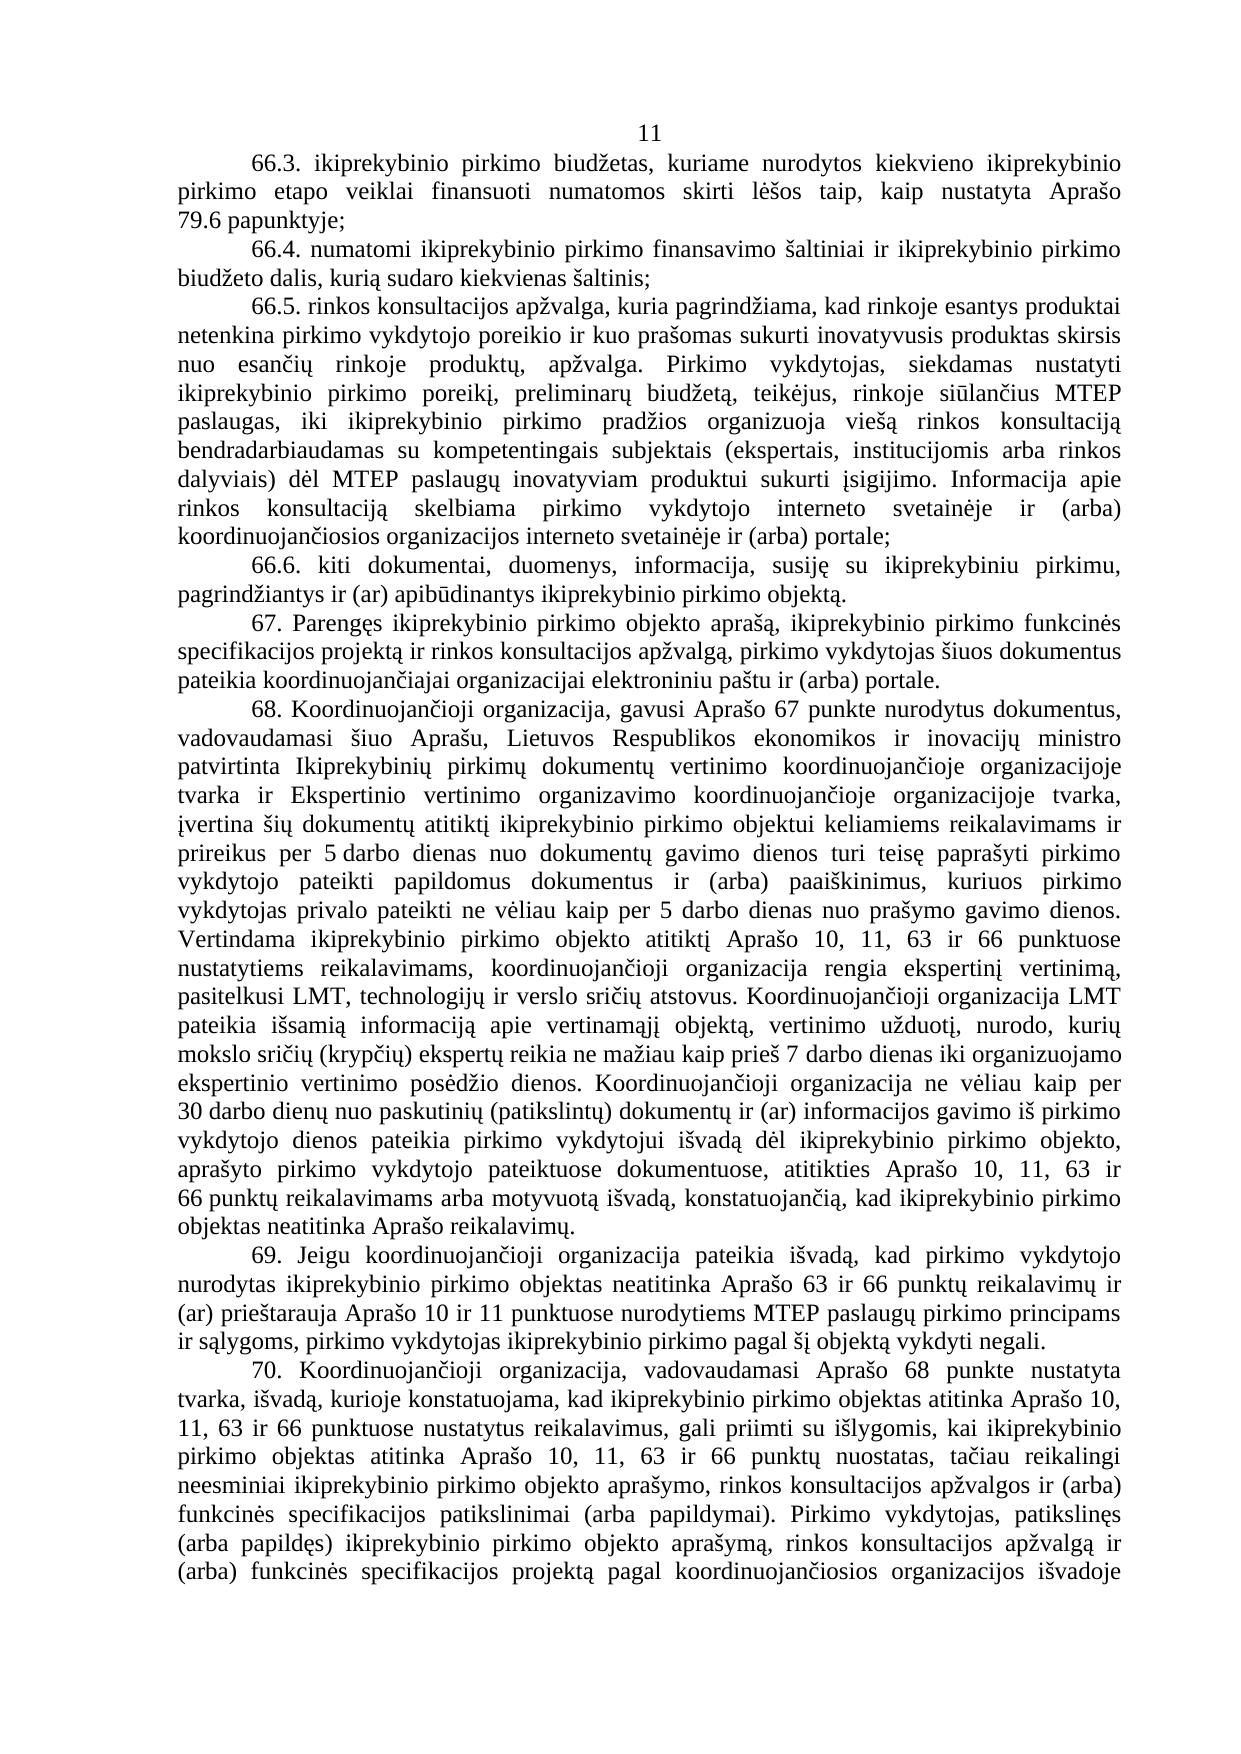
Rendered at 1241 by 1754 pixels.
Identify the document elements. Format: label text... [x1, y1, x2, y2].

text 68. Koordinuojančioji organizacija, gavusi Aprašo 67 punkte nurodytus dokumentus, vadovaudamasi šiuo Aprašu, Lietuvos Respublikos ekonomikos ir inovacijų ministro patvirtinta Ikiprekybinių pirkimų dokumentų vertinimo koordinuojančioje organizacijoje tvarka ir Ekspertinio vertinimo organizavimo koordinuojančioje organizacijoje tvarka, įvertina šių dokumentų atitiktį ikiprekybinio pirkimo objektui keliamiems reikalavimams ir prireikus per 5 darbo dienas nuo dokumentų gavimo dienos turi teisę paprašyti pirkimo vykdytojo pateikti papildomus dokumentus ir (arba) paaiškinimus, kuriuos pirkimo vykdytojas privalo pateikti ne vėliau kaip per 5 darbo dienas nuo prašymo gavimo dienos. Vertindama ikiprekybinio pirkimo objekto atitiktį Aprašo 10, 11, 63 ir 66 punktuose nustatytiems reikalavimams, koordinuojančioji organizacija rengia ekspertinį vertinimą, pasitelkusi LMT, technologijų ir verslo sričių atstovus. Koordinuojančioji organizacija LMT pateikia išsamią informaciją apie vertinamąjį objektą, vertinimo užduotį, nurodo, kurių mokslo sričių (krypčių) ekspertų reikia ne mažiau kaip prieš 7 darbo dienas iki organizuojamo ekspertinio vertinimo posėdžio dienos. Koordinuojančioji organizacija ne vėliau kaip per 30 darbo dienų nuo paskutinių (patikslintų) dokumentų ir (ar) informacijos gavimo iš pirkimo vykdytojo dienos pateikia pirkimo vykdytojui išvadą dėl ikiprekybinio pirkimo objekto, aprašyto pirkimo vykdytojo pateiktuose dokumentuose, atitikties Aprašo 10, 11, 63 ir 66 punktų reikalavimams arba motyvuotą išvadą, konstatuojančią, kad ikiprekybinio pirkimo objektas neatitinka Aprašo reikalavimų. [177, 694, 1122, 1240]
text 69. Jeigu koordinuojančioji organizacija pateikia išvadą, kad pirkimo vykdytojo nurodytas ikiprekybinio pirkimo objektas neatitinka Aprašo 63 ir 66 punktų reikalavimų ir (ar) prieštarauja Aprašo 10 ir 11 punktuose nurodytiems MTEP paslaugų pirkimo principams ir sąlygoms, pirkimo vykdytojas ikiprekybinio pirkimo pagal šį objektą vykdyti negali. [177, 1240, 1122, 1355]
text 67. Parengęs ikiprekybinio pirkimo objekto aprašą, ikiprekybinio pirkimo funkcinės specifikacijos projektą ir rinkos konsultacijos apžvalgą, pirkimo vykdytojas šiuos dokumentus pateikia koordinuojančiajai organizacijai elektroniniu paštu ir (arba) portale. [177, 608, 1122, 694]
text 66.4. numatomi ikiprekybinio pirkimo finansavimo šaltiniai ir ikiprekybinio pirkimo biudžeto dalis, kurią sudaro kiekvienas šaltinis; [177, 234, 1122, 291]
text 66.3. ikiprekybinio pirkimo biudžetas, kuriame nurodytos kiekvieno ikiprekybinio pirkimo etapo veiklai finansuoti numatomos skirti lėšos taip, kaip nustatyta Aprašo 79.6 papunktyje; [177, 148, 1122, 234]
text 70. Koordinuojančioji organizacija, vadovaudamasi Aprašo 68 punkte nustatyta tvarka, išvadą, kurioje konstatuojama, kad ikiprekybinio pirkimo objektas atitinka Aprašo 10, 11, 63 ir 66 punktuose nustatytus reikalavimus, gali priimti su išlygomis, kai ikiprekybinio pirkimo objektas atitinka Aprašo 10, 11, 63 ir 66 punktų nuostatas, tačiau reikalingi neesminiai ikiprekybinio pirkimo objekto aprašymo, rinkos konsultacijos apžvalgos ir (arba) funkcinės specifikacijos patikslinimai (arba papildymai). Pirkimo vykdytojas, patikslinęs (arba papildęs) ikiprekybinio pirkimo objekto aprašymą, rinkos konsultacijos apžvalgą ir (arba) funkcinės specifikacijos projektą pagal koordinuojančiosios organizacijos išvadoje [177, 1355, 1122, 1585]
text 66.6. kiti dokumentai, duomenys, informacija, susiję su ikiprekybiniu pirkimu, pagrindžiantys ir (ar) apibūdinantys ikiprekybinio pirkimo objektą. [177, 550, 1122, 608]
text 66.5. rinkos konsultacijos apžvalga, kuria pagrindžiama, kad rinkoje esantys produktai netenkina pirkimo vykdytojo poreikio ir kuo prašomas sukurti inovatyvusis produktas skirsis nuo esančių rinkoje produktų, apžvalga. Pirkimo vykdytojas, siekdamas nustatyti ikiprekybinio pirkimo poreikį, preliminarų biudžetą, teikėjus, rinkoje siūlančius MTEP paslaugas, iki ikiprekybinio pirkimo pradžios organizuoja viešą rinkos konsultaciją bendradarbiaudamas su kompetentingais subjektais (ekspertais, institucijomis arba rinkos dalyviais) dėl MTEP paslaugų inovatyviam produktui sukurti įsigijimo. Informacija apie rinkos konsultaciją skelbiama pirkimo vykdytojo interneto svetainėje ir (arba) koordinuojančiosios organizacijos interneto svetainėje ir (arba) portale; [177, 291, 1122, 550]
